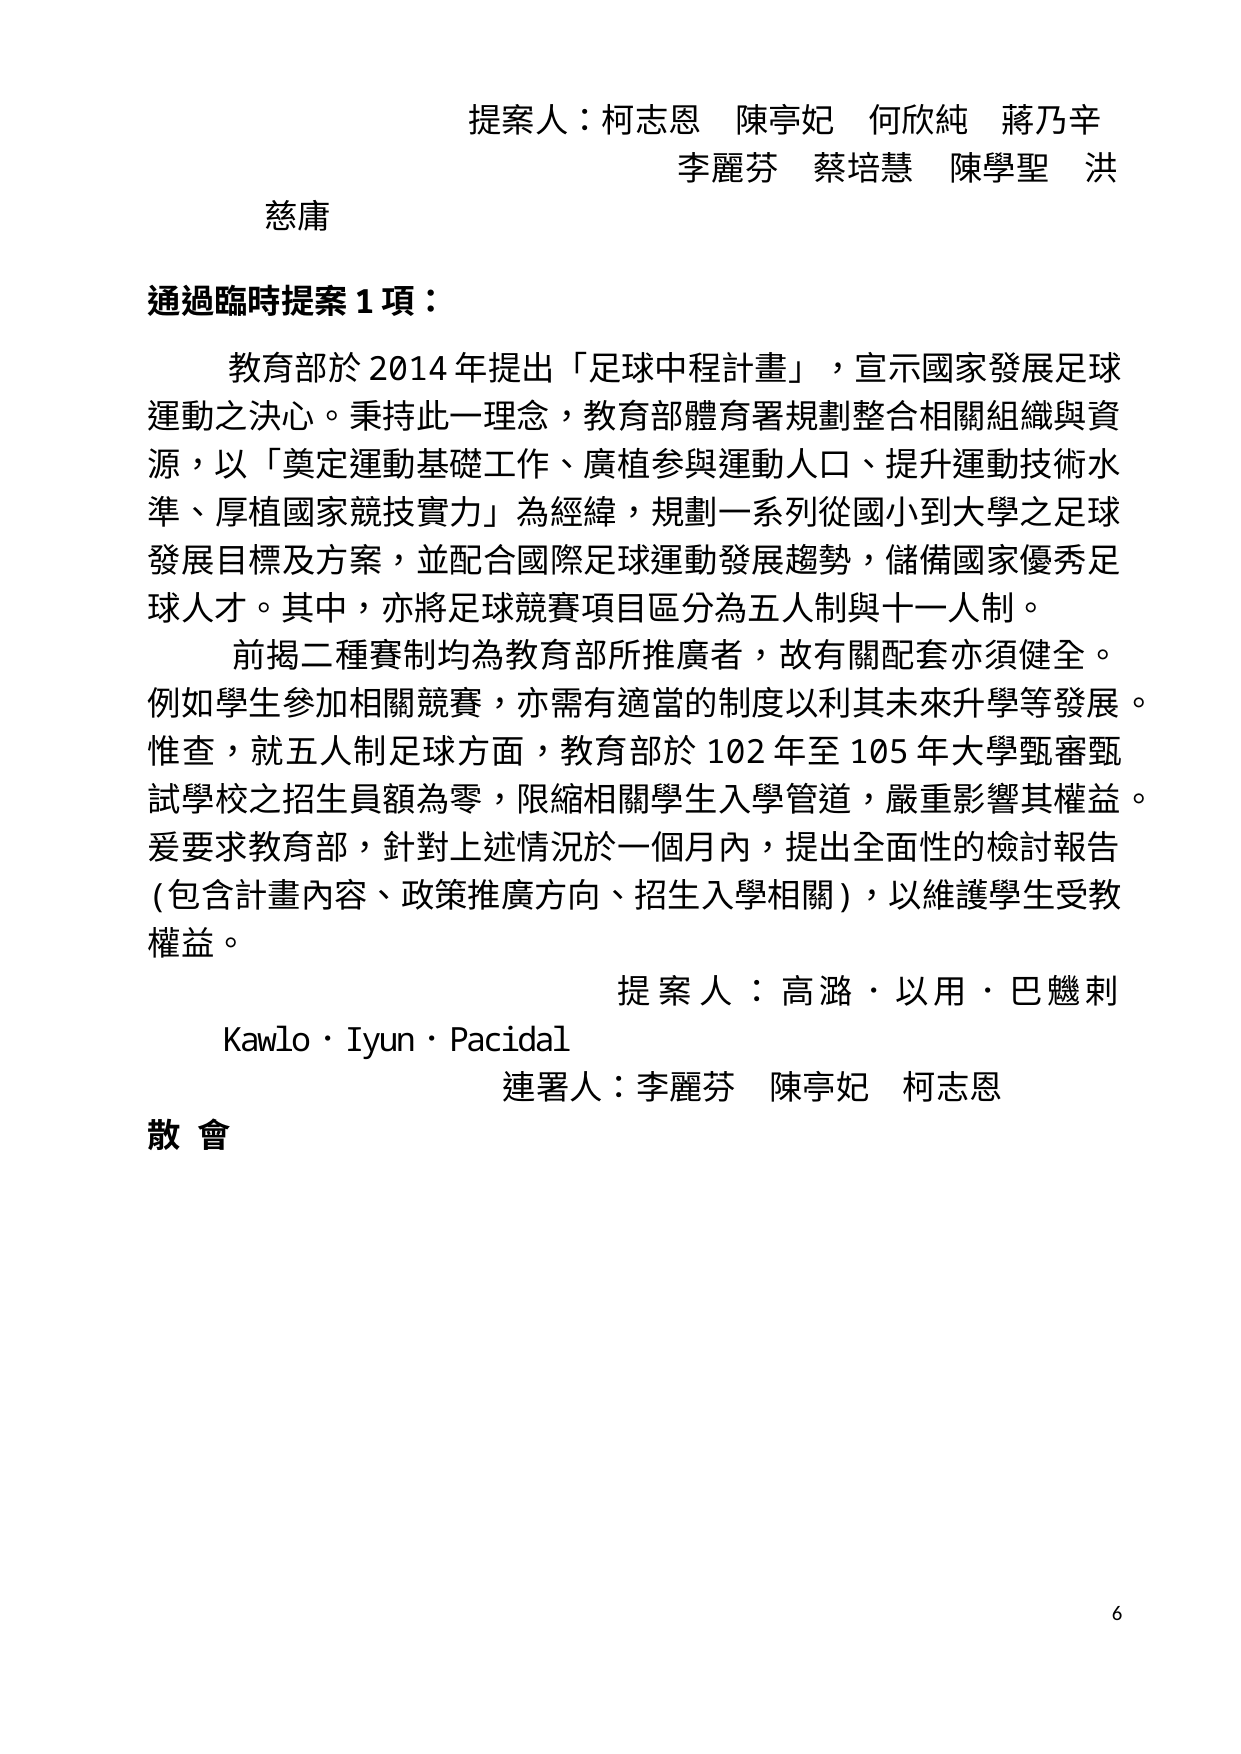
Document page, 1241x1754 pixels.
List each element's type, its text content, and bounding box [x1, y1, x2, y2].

text 通過臨時提案1項： [148, 275, 1122, 323]
text 連署人：李麗芬 陳亭妃 柯志恩 [223, 1061, 1122, 1109]
text 提案人：柯志恩 陳亭妃 何欣純 蔣乃辛 [148, 94, 1122, 142]
text 提案人：高潞．以用．巴魕剌Kawlo．Iyun．Pacidal [223, 965, 1122, 1061]
text 李麗芬 蔡培慧 陳學聖 洪慈庸 [264, 142, 1120, 238]
text 教育部於2014年提出「足球中程計畫」，宣示國家發展足球運動之決心。秉持此一理念，教育部體育署規劃整合相關組織與資源，以「奠定運動基礎工作、廣植参與運動人口、提升運動技術水準、厚植國家競技實力」為經緯，規劃一系列從國小到大學之足球發展目標及方案，並配合國際足球運動發展趨勢，儲備國家優秀足球人才。其中，亦將足球競賽項目區分為五人制與十一人制。 [148, 342, 1122, 629]
text 前揭二種賽制均為教育部所推廣者，故有關配套亦須健全。例如學生參加相關競賽，亦需有適當的制度以利其未來升學等發展。惟查，就五人制足球方面，教育部於102年至105年大學甄審甄試學校之招生員額為零，限縮相關學生入學管道，嚴重影響其權益。爰要求教育部，針對上述情況於一個月內，提出全面性的檢討報告(包含計畫內容、政策推廣方向、招生入學相關)，以維護學生受教權益。 [148, 629, 1122, 965]
text 散 會 [148, 1109, 1120, 1157]
